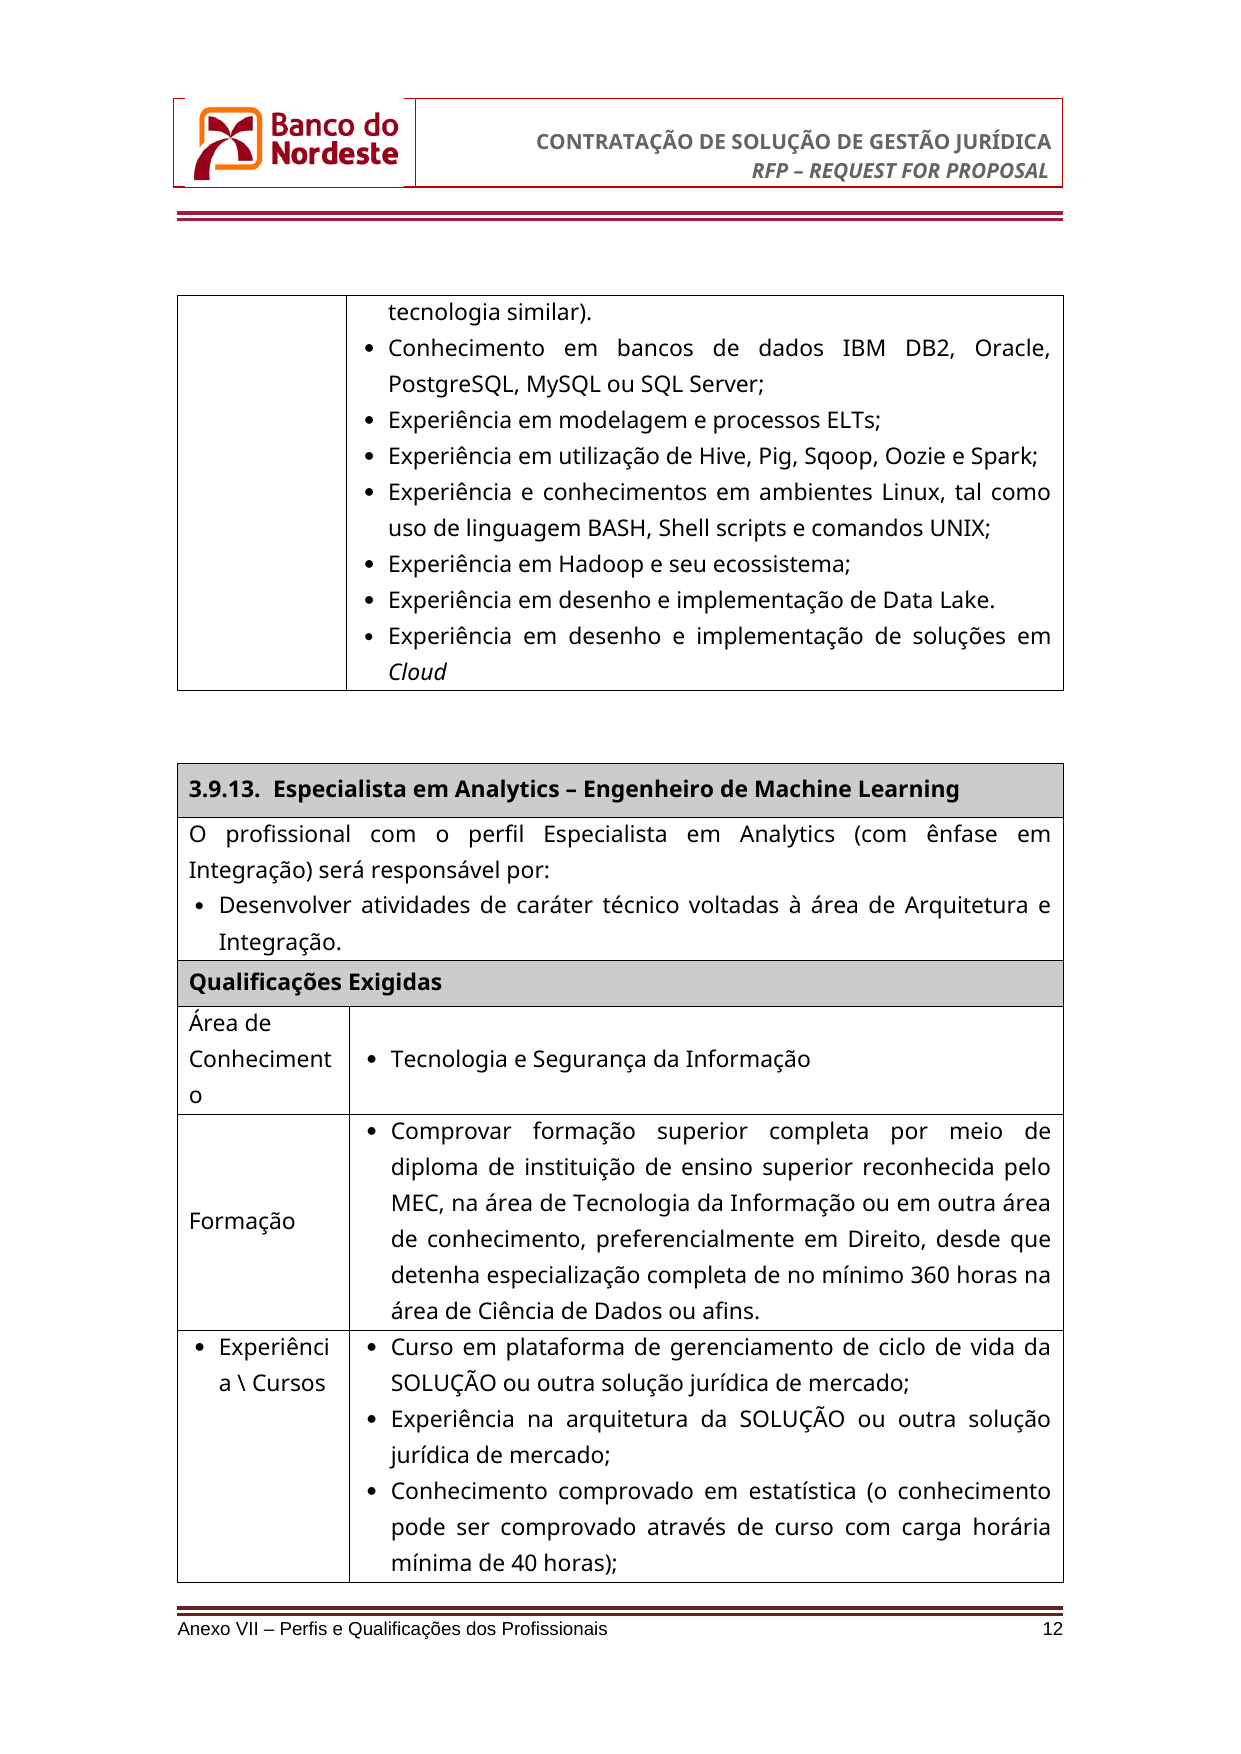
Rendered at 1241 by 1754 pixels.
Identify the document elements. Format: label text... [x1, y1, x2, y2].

table_cell Formação [178, 1115, 349, 1330]
table_cell O profissional com o perfil Especialista em Analytics (com ênfase em Integração) será responsável por: Desenvolver atividades de caráter técnico voltadas à área de Arquitetura e Integração. [178, 818, 1063, 960]
table_cell Tecnologia e Segurança da Informação [350, 1007, 1063, 1114]
table_cell Experiência \ Cursos [178, 1331, 349, 1582]
table_cell [178, 296, 346, 690]
table_cell Qualificações Exigidas [178, 961, 1063, 1006]
table_cell tecnologia similar). Conhecimento em bancos de dados IBM DB2, Oracle, PostgreSQL, MySQL ou SQL Server; Experiência em modelagem e processos ELTs; Experiência em utilização de Hive, Pig, Sqoop, Oozie e Spark; Experiência e conhecimentos em ambientes Linux, tal como uso de linguagem BASH, Shell scripts e comandos UNIX; Experiência em Hadoop e seu ecossistema; Experiência em desenho e implementação de Data Lake. Experiência em desenho e implementação de soluções em Cloud [347, 296, 1063, 690]
table_cell Curso em plataforma de gerenciamento de ciclo de vida da SOLUÇÃO ou outra solução jurídica de mercado; Experiência na arquitetura da SOLUÇÃO ou outra solução jurídica de mercado; Conhecimento comprovado em estatística (o conhecimento pode ser comprovado através de curso com carga horária mínima de 40 horas); Experiência mínima de 2 (dois) anos de atuação em projetos de inteligência artificial; Experiência em R ou Python; Experiência em projetos de mineração de dados; Experiência em análise exploratória de dados; Experiência em aprendizado de máquina; Experiência em deep learning; Experiência em Programação paralela em gpu. Conhecimento em Preparação e Análise de Dados Não-Estruturados; Conhecimento em Análise de Requisitos de Negócio; Conhecimento em Processamento de linguagem natural e reconhecimento de voz; Conhecimento em Visão computacional e reconhecimento de imagem; Conhecimento em Análise em grafos para big data; Conhecimento em Sistemas cognitivos; Conhecimento em modelagem preditiva; Conhecimento em regressão; Conhecimento em classificação. [350, 1331, 1063, 1582]
table_cell Comprovar formação superior completa por meio de diploma de instituição de ensino superior reconhecida pelo MEC, na área de Tecnologia da Informação ou em outra área de conhecimento, preferencialmente em Direito, desde que detenha especialização completa de no mínimo 360 horas na área de Ciência de Dados ou afins. [350, 1115, 1063, 1330]
table_cell Área de Conhecimento [178, 1007, 349, 1114]
table_header Especialista em Analytics – Engenheiro de Machine Learning [178, 764, 1063, 817]
